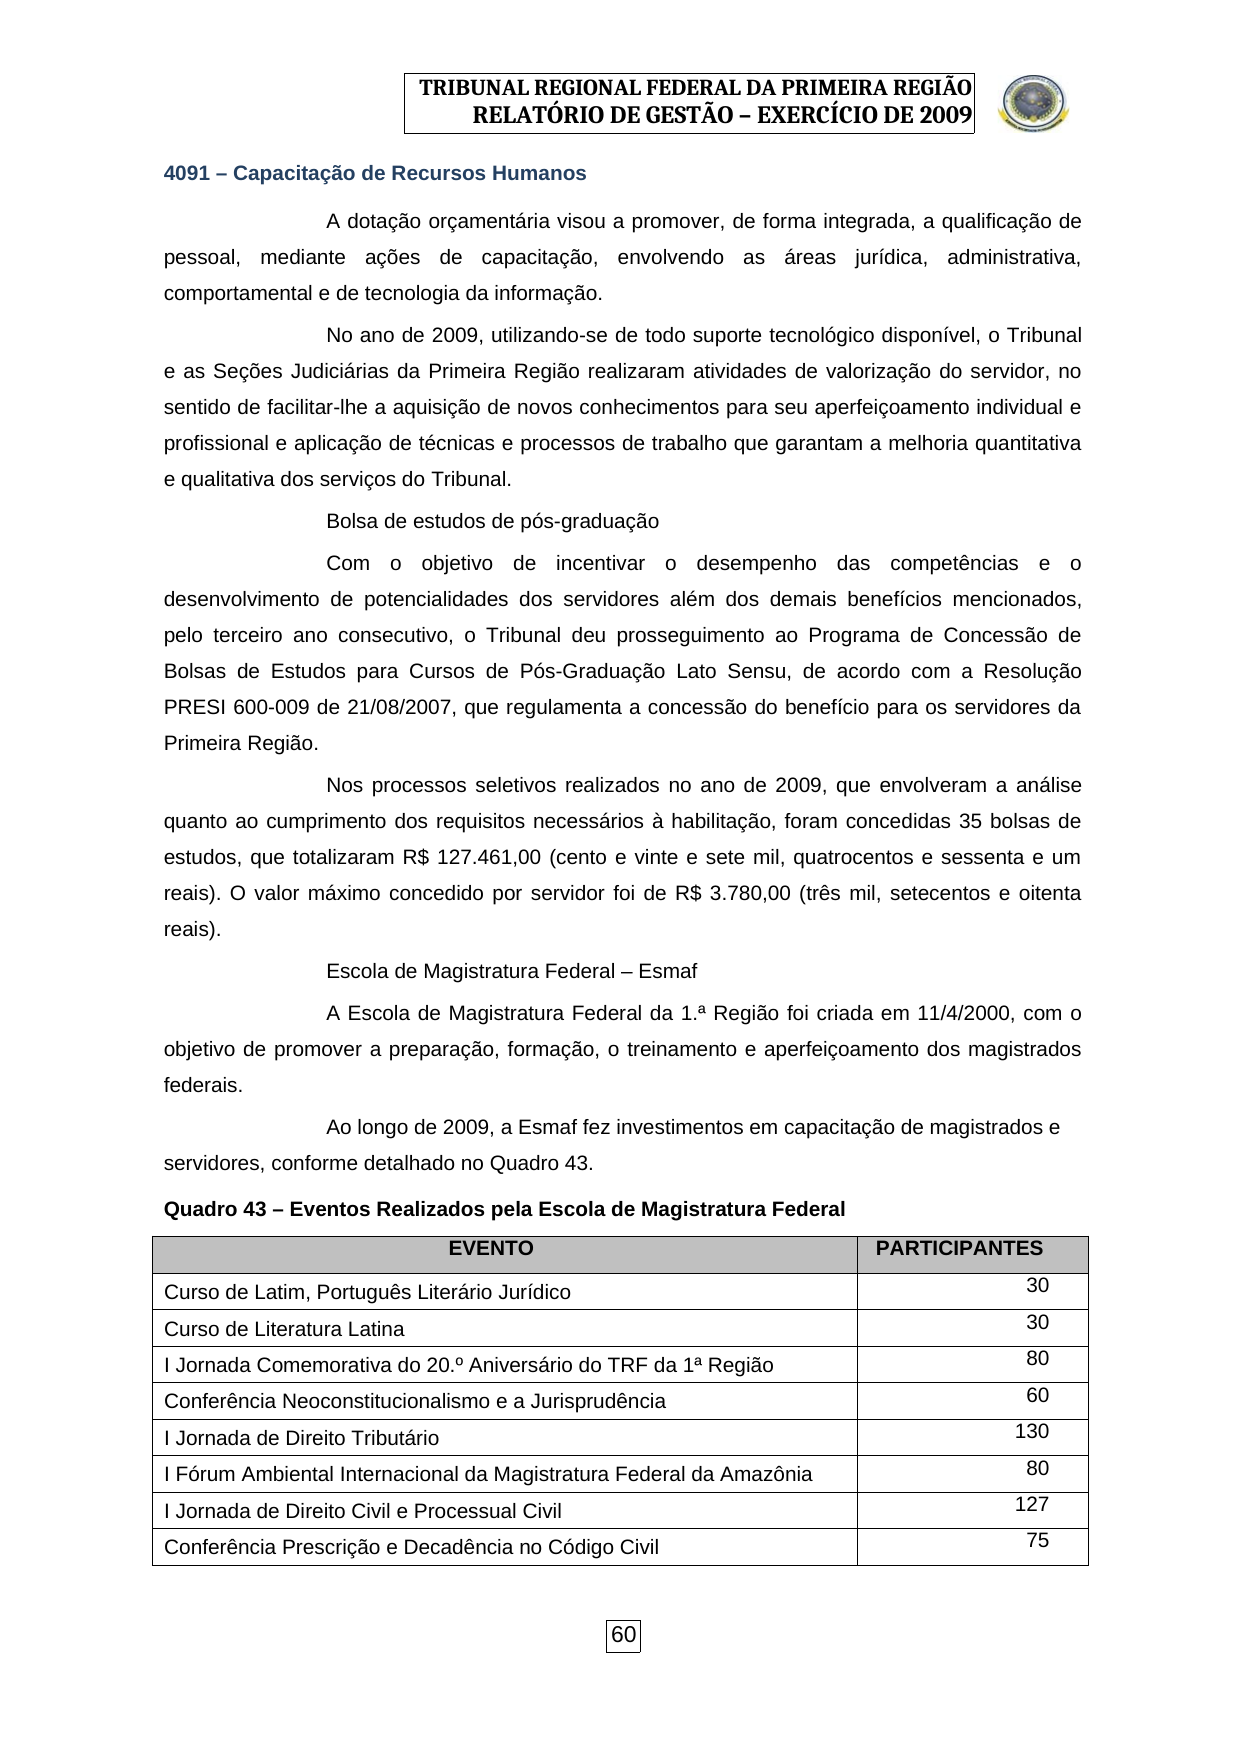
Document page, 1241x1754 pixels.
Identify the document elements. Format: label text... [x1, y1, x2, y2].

table_cell 80 [858, 1347, 1088, 1382]
table_header EVENTO [153, 1237, 857, 1273]
table_cell I Jornada Comemorativa do 20.º Aniversário do TRF da 1ª Região [153, 1347, 857, 1382]
subtitle Quadro 43 – Eventos Realizados pela Escola de Magistratura Federal [163, 1197, 1163, 1221]
table_cell Conferência Prescrição e Decadência no Código Civil [153, 1529, 857, 1564]
table_cell 130 [858, 1420, 1088, 1455]
text A dotação orçamentária visou a promover, de forma integrada, a qualificação de pessoal, mediante ações de capacitação, envolvendo as áreas jurídica, administrativa, comportamental e de tecnologia da informação. [163, 209, 1083, 304]
table_cell 30 [858, 1274, 1088, 1309]
table_cell 30 [858, 1310, 1088, 1346]
text Ao longo de 2009, a Esmaf fez investimentos em capacitação de magistrados e servidores, conforme detalhado no Quadro 43. [163, 1115, 1089, 1175]
table_cell 80 [858, 1456, 1088, 1492]
table_cell I Jornada de Direito Tributário [153, 1420, 857, 1455]
text Com o objetivo de incentivar o desempenho das competências e o desenvolvimento de potencialidades dos servidores além dos demais benefícios mencionados, pelo terceiro ano consecutivo, o Tribunal deu prosseguimento ao Programa de Concessão de Bolsas de Estudos para Cursos de Pós-Graduação Lato Sensu, de acordo com a Resolução PRESI 600-009 de 21/08/2007, que regulamenta a concessão do benefício para os servidores da Primeira Região. [163, 551, 1083, 754]
text Nos processos seletivos realizados no ano de 2009, que envolveram a análise quanto ao cumprimento dos requisitos necessários à habilitação, foram concedidas 35 bolsas de estudos, que totalizaram R$ 127.461,00 (cento e vinte e sete mil, quatrocentos e sessenta e um reais). O valor máximo concedido por servidor foi de R$ 3.780,00 (três mil, setecentos e oitenta reais). [163, 773, 1083, 941]
table_cell 127 [858, 1493, 1088, 1528]
table_cell I Jornada de Direito Civil e Processual Civil [153, 1493, 857, 1528]
picture [997, 75, 1070, 133]
table_cell I Fórum Ambiental Internacional da Magistratura Federal da Amazônia [153, 1456, 857, 1492]
text Bolsa de estudos de pós-graduação [326, 509, 1163, 533]
table_cell Curso de Latim, Português Literário Jurídico [153, 1274, 857, 1309]
table_header PARTICIPANTES [858, 1237, 1088, 1273]
table_cell Curso de Literatura Latina [153, 1310, 857, 1346]
text A Escola de Magistratura Federal da 1.ª Região foi criada em 11/4/2000, com o objetivo de promover a preparação, formação, o treinamento e aperfeiçoamento dos magistrados federais. [163, 1001, 1083, 1097]
subtitle 4091 – Capacitação de Recursos Humanos [163, 160, 1163, 184]
table_cell Conferência Neoconstitucionalismo e a Jurisprudência [153, 1383, 857, 1419]
table_cell 75 [858, 1529, 1088, 1564]
table_cell 60 [858, 1383, 1088, 1419]
text Escola de Magistratura Federal – Esmaf [326, 959, 1163, 983]
text No ano de 2009, utilizando-se de todo suporte tecnológico disponível, o Tribunal e as Seções Judiciárias da Primeira Região realizaram atividades de valorização do servidor, no sentido de facilitar-lhe a aquisição de novos conhecimentos para seu aperfeiçoamento individual e profissional e aplicação de técnicas e processos de trabalho que garantam a melhoria quantitativa e qualitativa dos serviços do Tribunal. [163, 323, 1083, 491]
